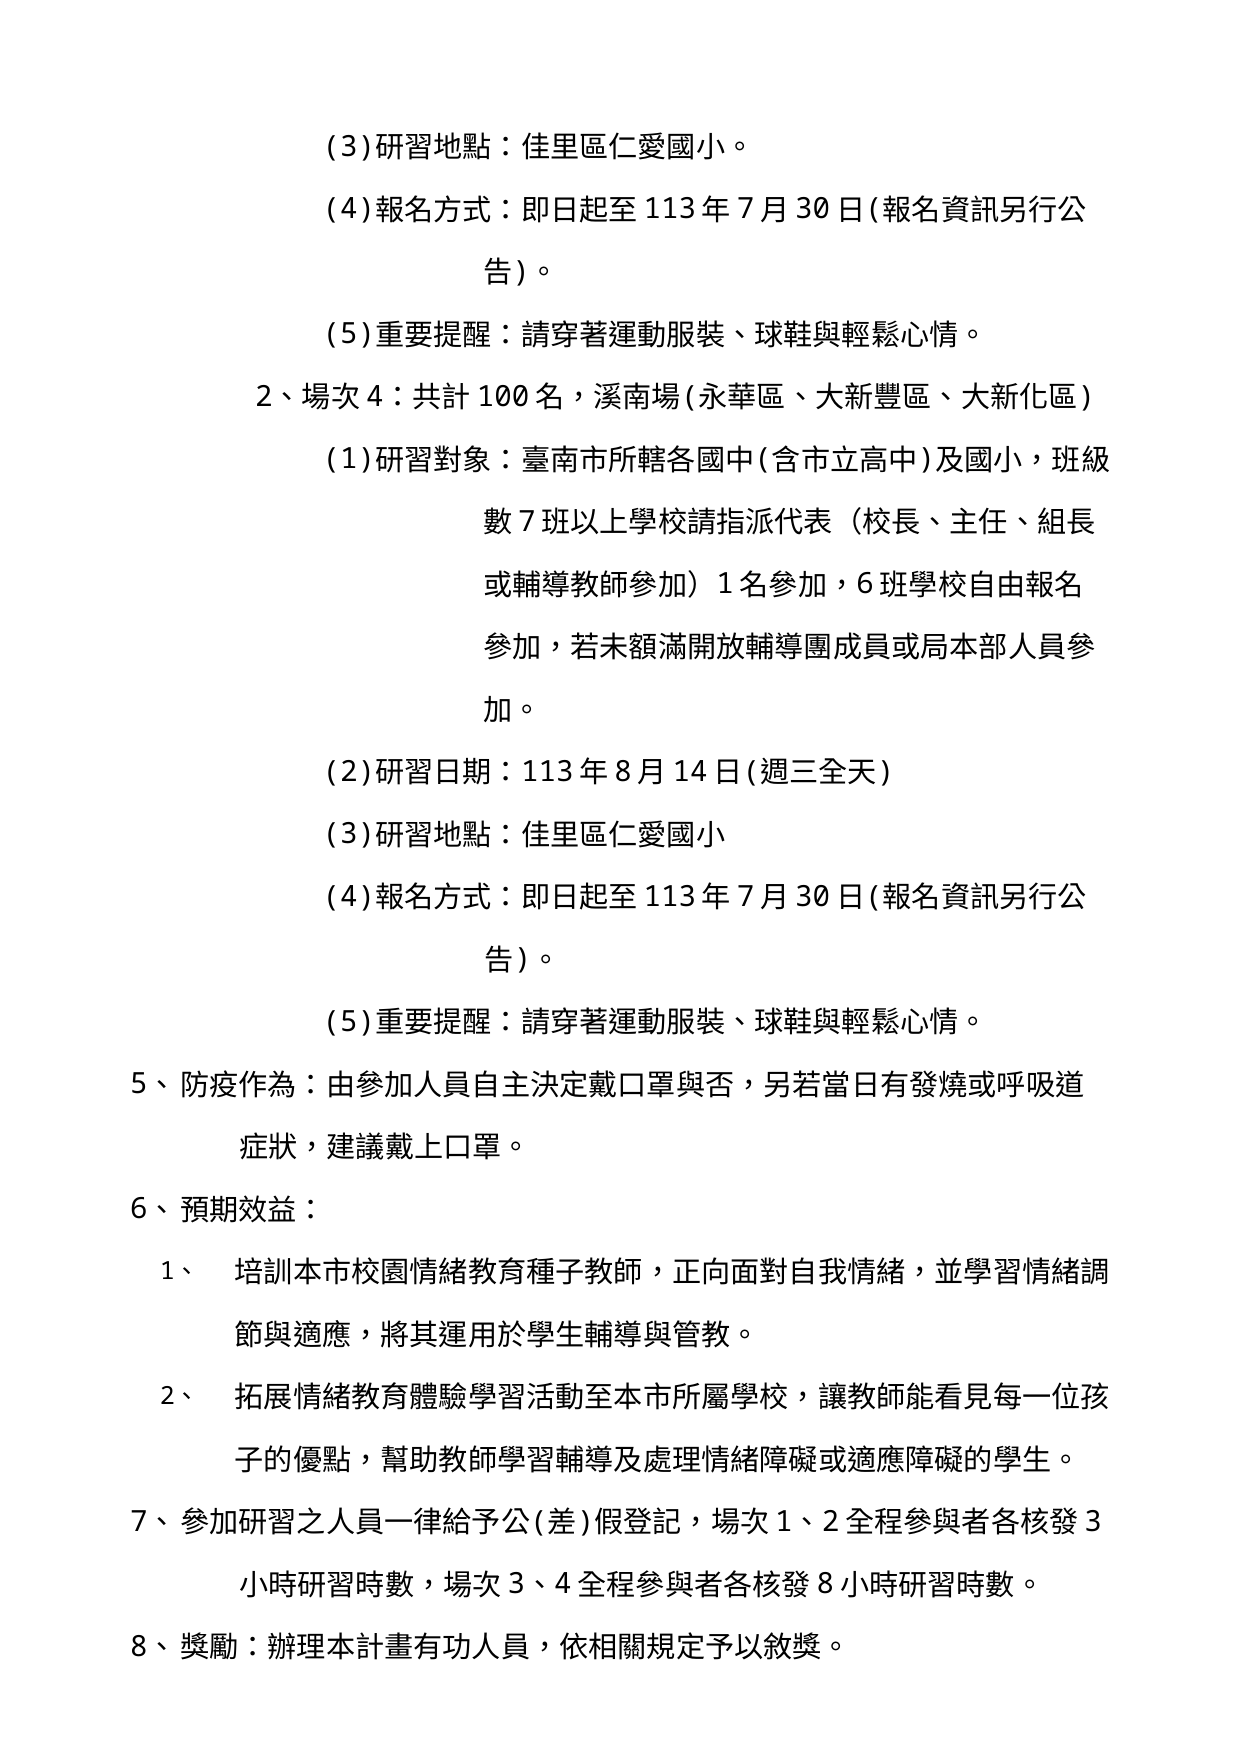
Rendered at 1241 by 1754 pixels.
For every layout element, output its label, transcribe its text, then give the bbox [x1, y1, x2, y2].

text (5)重要提醒：請穿著運動服裝、球鞋與輕鬆心情。 [130, 291, 1110, 353]
text (3)研習地點：佳里區仁愛國小。 [130, 103, 1110, 166]
list 培訓本市校園情緒教育種子教師，正向面對自我情緒，並學習情緒調節與適應，將其運用於學生輔導與管教。 [159, 1228, 1110, 1353]
text (3)研習地點：佳里區仁愛國小 [130, 791, 1110, 853]
list 獎勵：辦理本計畫有功人員，依相關規定予以敘獎。 [130, 1603, 1110, 1666]
text (5)重要提醒：請穿著運動服裝、球鞋與輕鬆心情。 [130, 978, 1110, 1041]
list 參加研習之人員一律給予公(差)假登記，場次1、2全程參與者各核發3小時研習時數，場次3、4全程參與者各核發8小時研習時數。 [130, 1478, 1110, 1603]
text (4)報名方式：即日起至113年7月30日(報名資訊另行公告)。 [130, 853, 1110, 978]
text (4)報名方式：即日起至113年7月30日(報名資訊另行公告)。 [130, 166, 1110, 291]
list 防疫作為：由參加人員自主決定戴口罩與否，另若當日有發燒或呼吸道症狀，建議戴上口罩。 [130, 1041, 1110, 1166]
text (2)研習日期：113年8月14日(週三全天) [130, 728, 1110, 791]
list 拓展情緒教育體驗學習活動至本市所屬學校，讓教師能看見每一位孩子的優點，幫助教師學習輔導及處理情緒障礙或適應障礙的學生。 [159, 1353, 1110, 1478]
text (1)研習對象：臺南市所轄各國中(含市立高中)及國小，班級 數7班以上學校請指派代表（校長、主任、組長或輔導教師參加）1名參加，6班學校自由報名參加，若未額滿開放輔導團成員或局本部人員參加。 [130, 416, 1110, 728]
text 2、場次4：共計100名，溪南場(永華區、大新豐區、大新化區) [255, 353, 1110, 416]
list 預期效益： [130, 1166, 1110, 1228]
